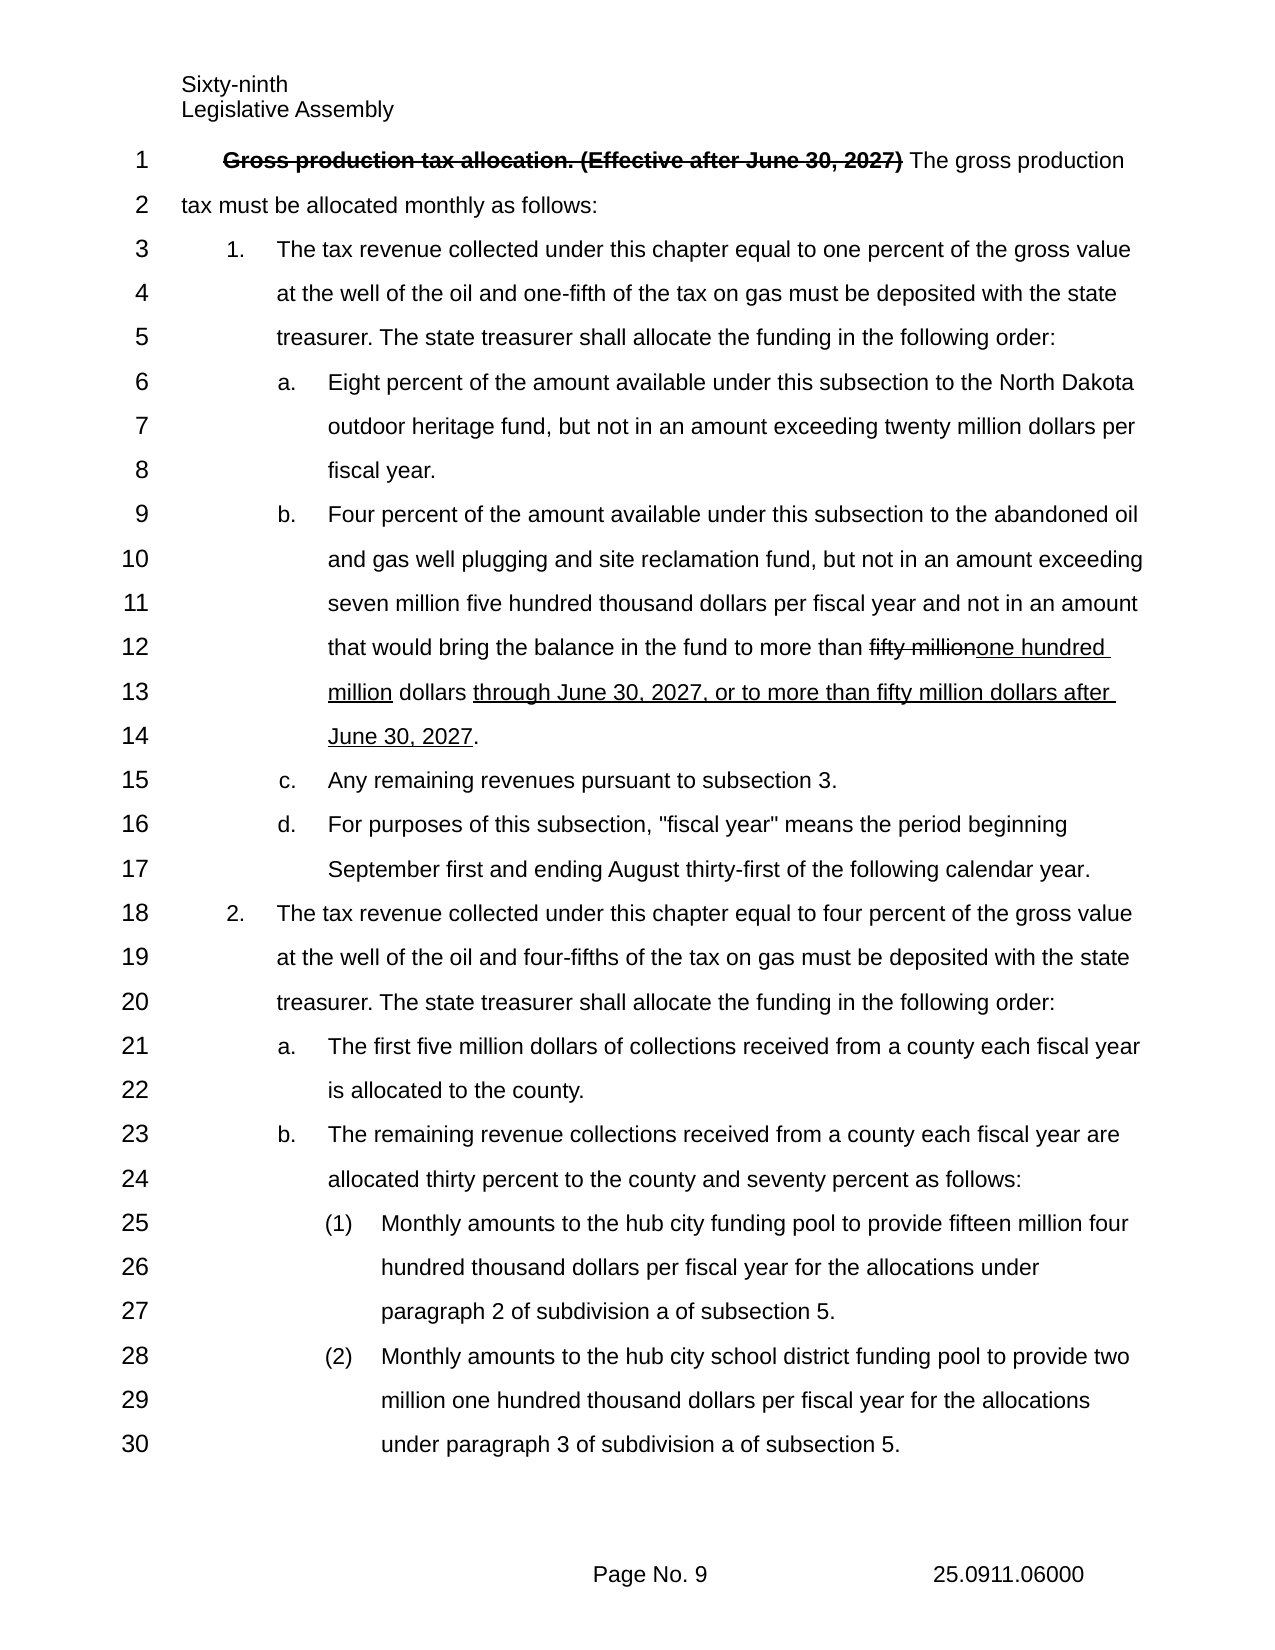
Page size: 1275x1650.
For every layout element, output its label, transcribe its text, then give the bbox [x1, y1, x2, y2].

text b. Four percent of the amount available under this subsection to the abandoned oil and gas well plugging and site reclamation fund, but not in an amount exceeding seven million five hundred thousand dollars per fiscal year and not in an amount that would bring the balance in the fund to more than fifty millionone hundred million dollars through June 30, 2027, or to more than fifty million dollars after June 30, 2027. [181, 487, 1154, 753]
text a. Eight percent of the amount available under this subsection to the North Dakota outdoor heritage fund, but not in an amount exceeding twenty million dollars per fiscal year. [181, 355, 1154, 487]
text a. The first five million dollars of collections received from a county each fiscal year is allocated to the county. [181, 1019, 1154, 1107]
text c. Any remaining revenues pursuant to subsection 3. [181, 753, 1154, 797]
text 1. The tax revenue collected under this chapter equal to one percent of the gross value at the well of the oil and one‑fifth of the tax on gas must be deposited with the state treasurer. The state treasurer shall allocate the funding in the following order: [181, 222, 1154, 355]
text Gross production tax allocation. (Effective after June 30, 2027) The gross production tax must be allocated monthly as follows: [181, 133, 1154, 222]
text (1) Monthly amounts to the hub city funding pool to provide fifteen million four hundred thousand dollars per fiscal year for the allocations under paragraph 2 of subdivision a of subsection 5. [181, 1196, 1154, 1329]
text b. The remaining revenue collections received from a county each fiscal year are allocated thirty percent to the county and seventy percent as follows: [181, 1107, 1154, 1196]
text 2. The tax revenue collected under this chapter equal to four percent of the gross value at the well of the oil and four‑fifths of the tax on gas must be deposited with the state treasurer. The state treasurer shall allocate the funding in the following order: [181, 886, 1154, 1019]
text d. For purposes of this subsection, "fiscal year" means the period beginning September first and ending August thirty‑first of the following calendar year. [181, 797, 1154, 886]
text (2) Monthly amounts to the hub city school district funding pool to provide two million one hundred thousand dollars per fiscal year for the allocations under paragraph 3 of subdivision a of subsection 5. [181, 1329, 1154, 1461]
